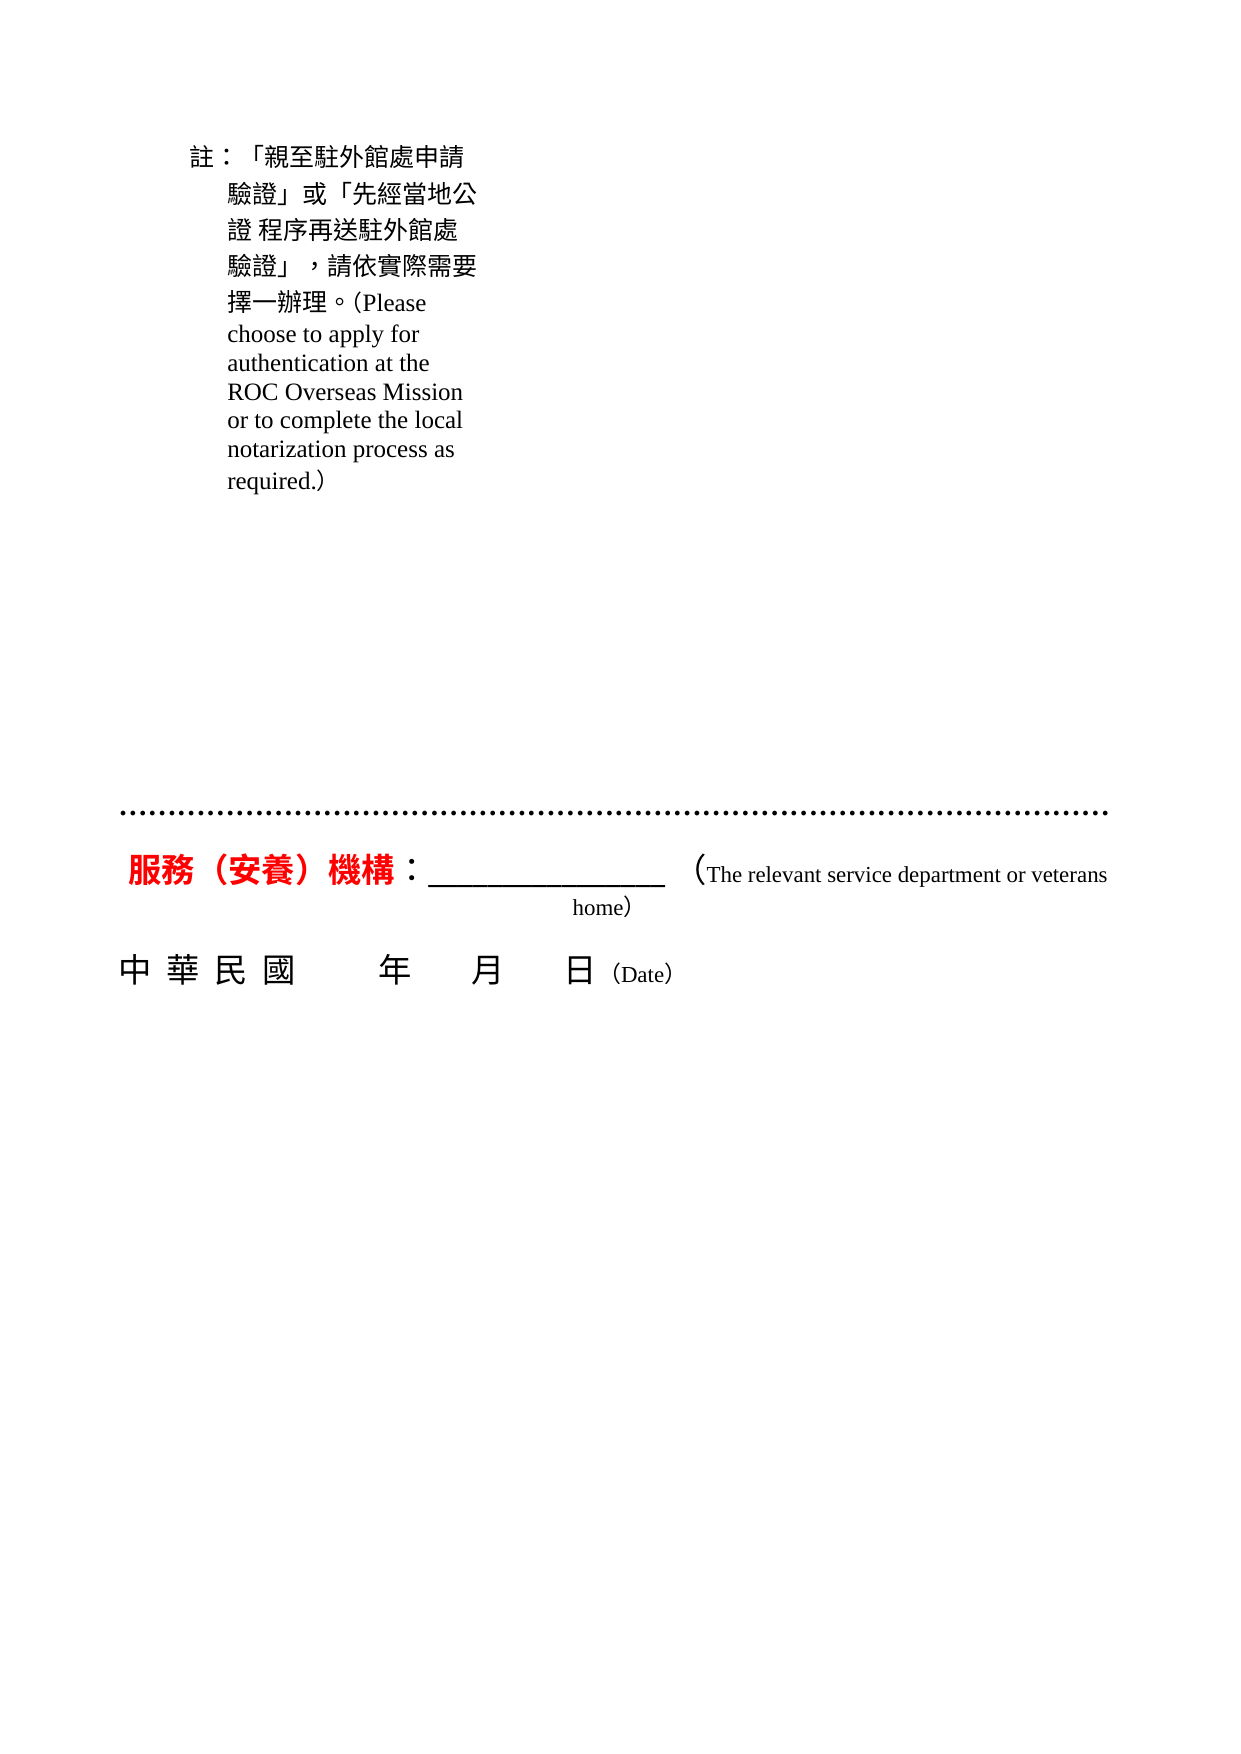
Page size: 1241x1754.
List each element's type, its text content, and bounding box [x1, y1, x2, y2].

text 服務（安養）機構：________________ （The relevant service department or veterans home） [81, 855, 1138, 922]
text 中 華 民 國 年 月 日（Date） [118, 955, 1122, 989]
text 註：「親至駐外館處申請驗證」或「先經當地公證 程序再送駐外館處驗證」，請依實際需要擇一辦理。（Please choose to apply for authentication at the ROC Overseas Mission or to complete the local notarization process as required.） [189, 138, 478, 496]
text ………………………………………………………………………………………… [118, 789, 1122, 822]
